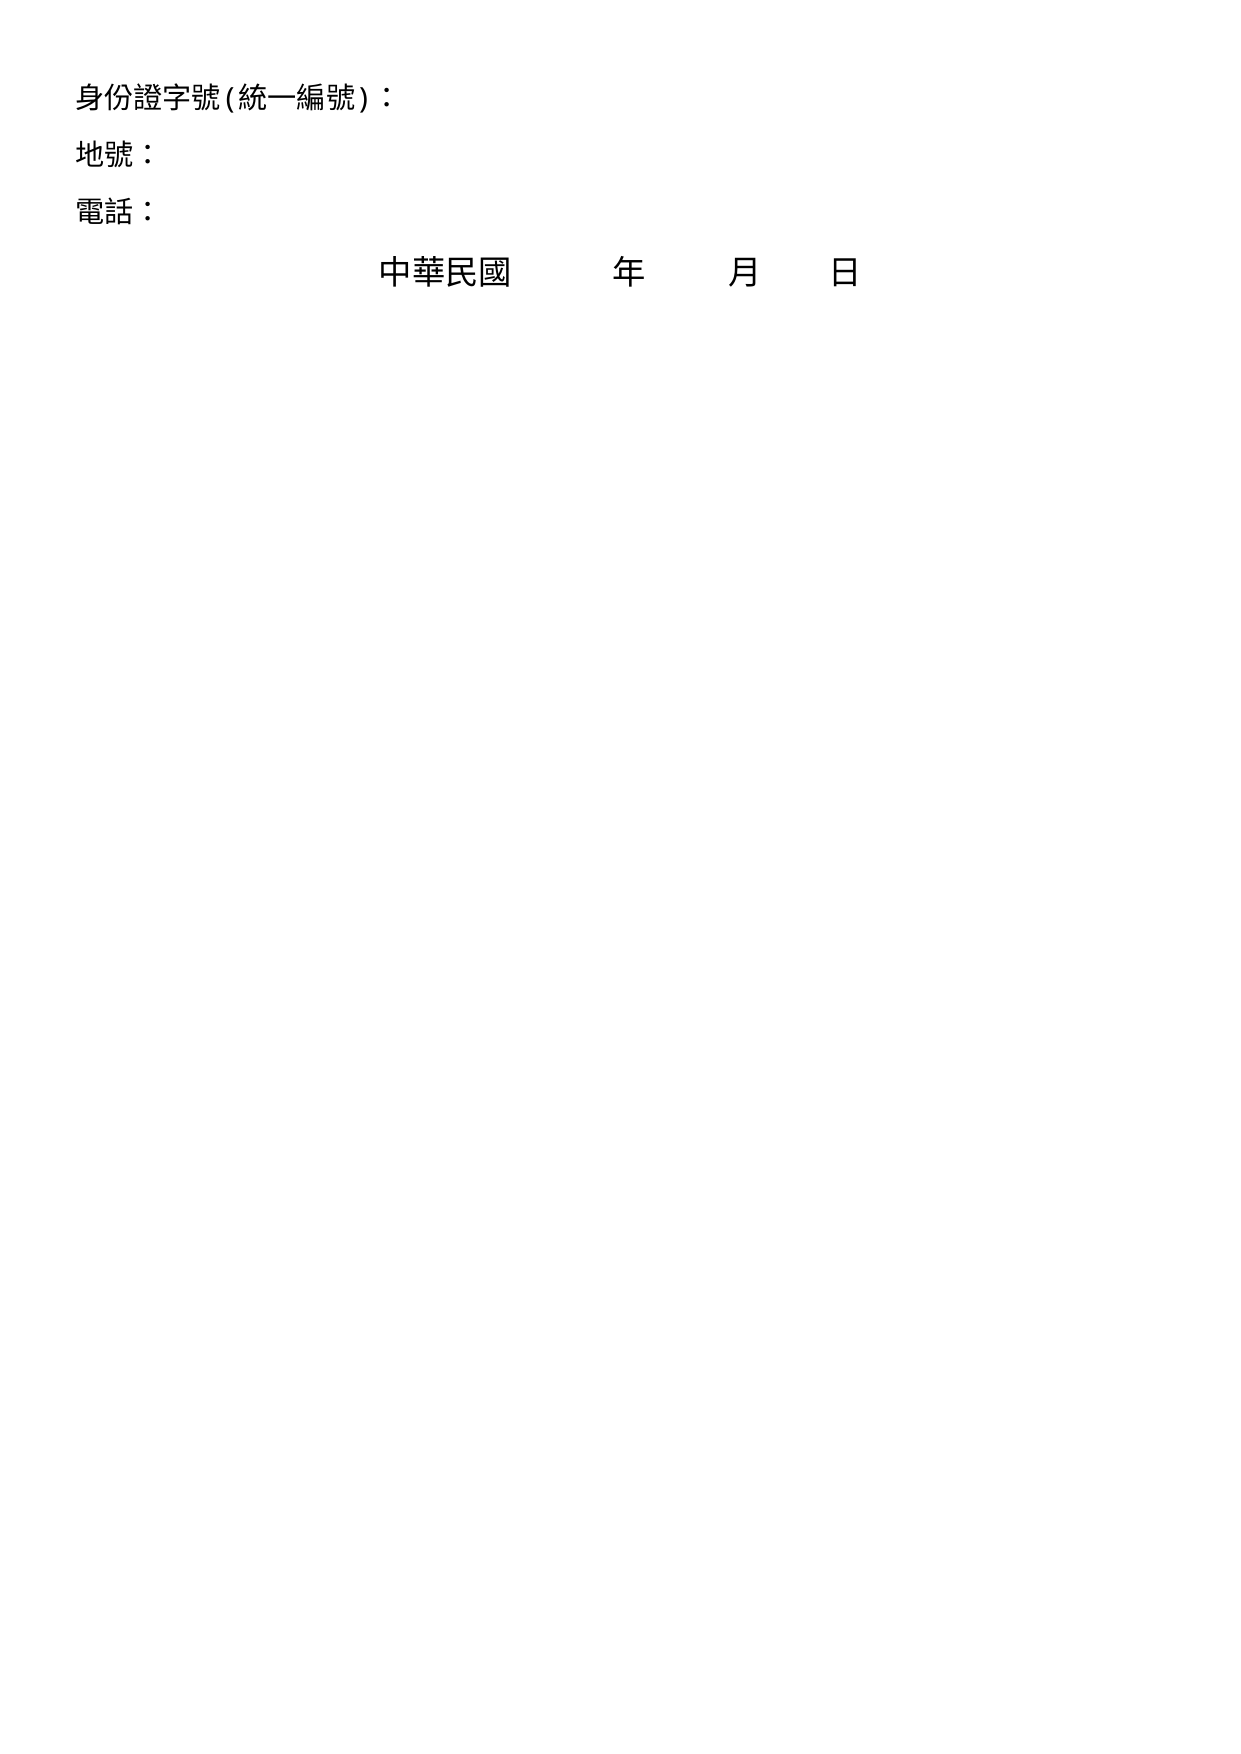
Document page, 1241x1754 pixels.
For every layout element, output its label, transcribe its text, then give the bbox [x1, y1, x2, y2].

text 電話： [75, 189, 1165, 231]
text 身份證字號(統一編號)： [75, 75, 1165, 117]
text 中華民國 年 月 日 [75, 246, 1165, 294]
text 地號： [75, 132, 1165, 174]
